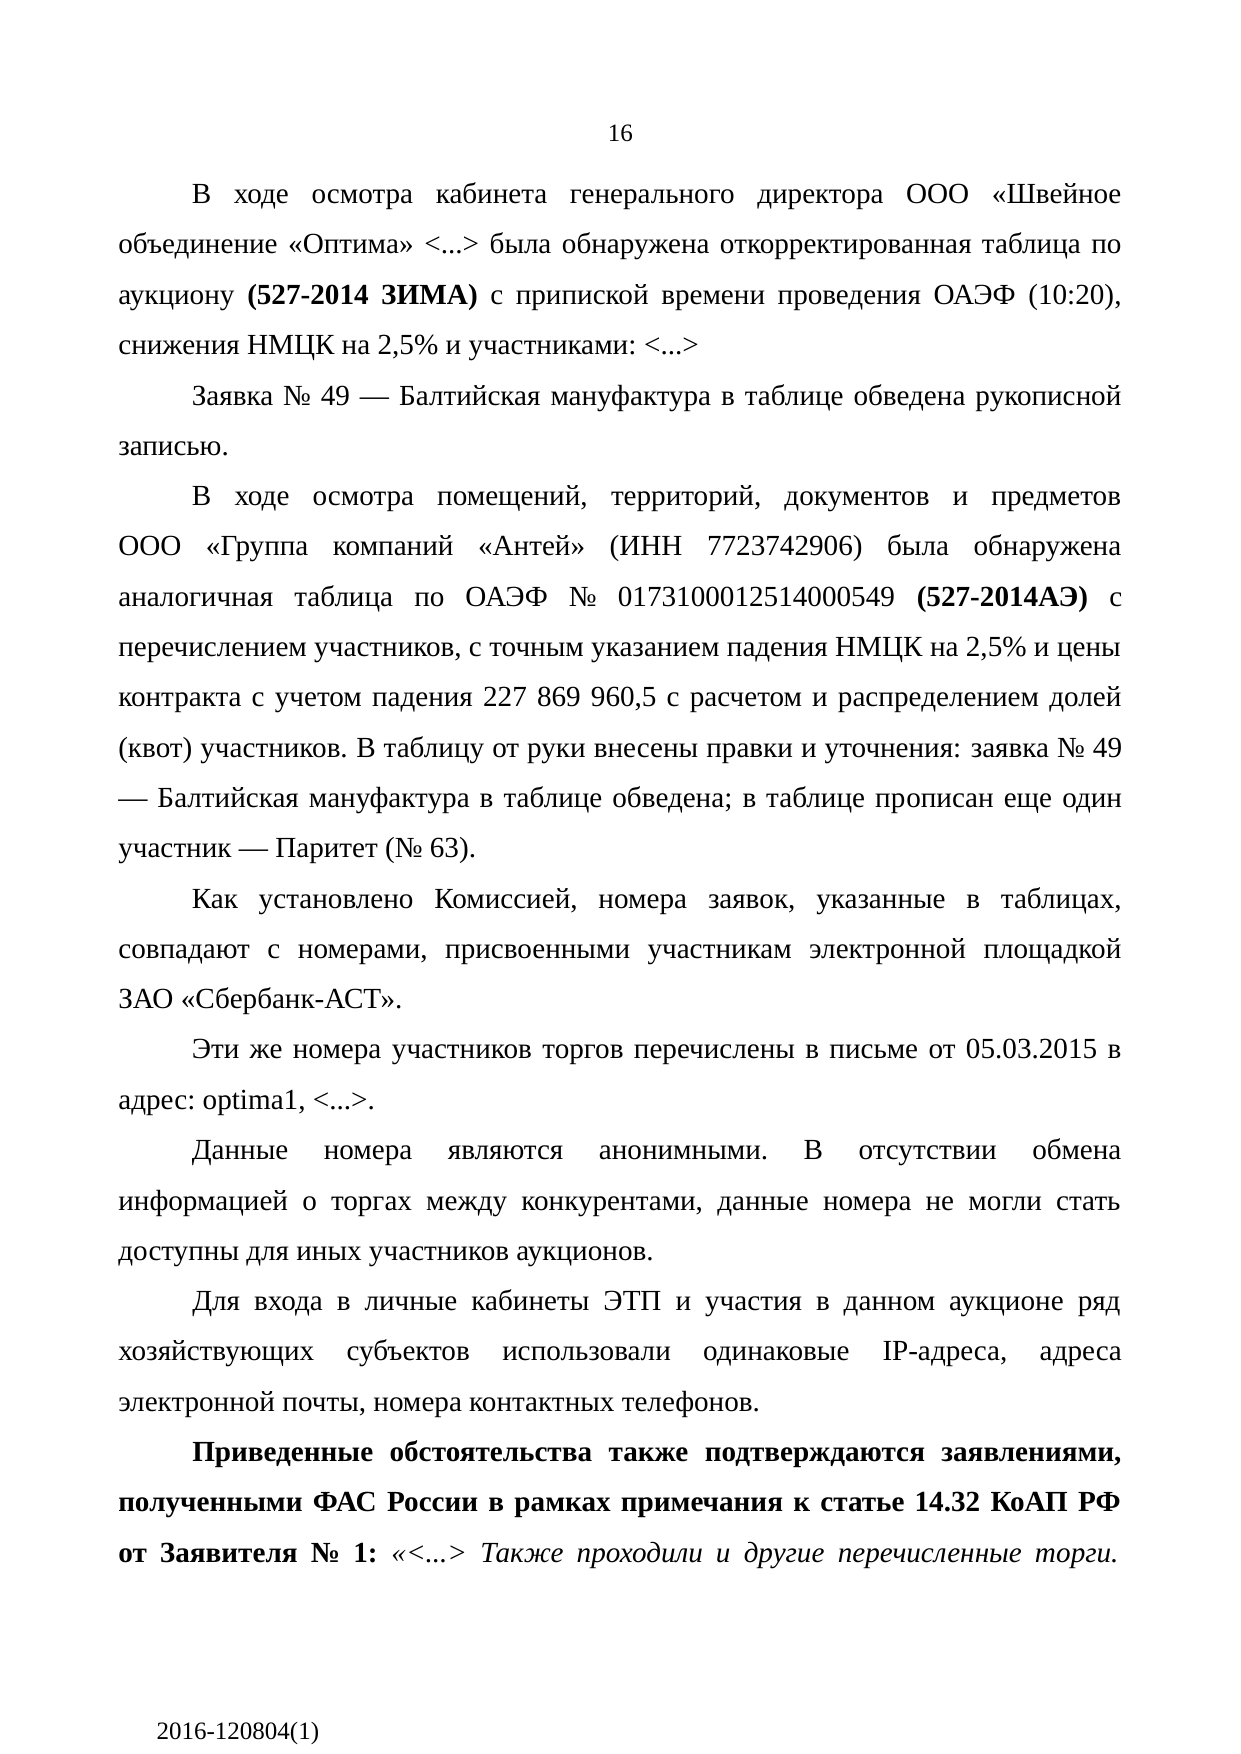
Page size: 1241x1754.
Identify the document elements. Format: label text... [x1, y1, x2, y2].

text Данные номера являются анонимными. В отсутствии обмена информацией о торгах между конкурентами, данные номера не могли стать доступны для иных участников аукционов. [118, 1132, 1122, 1266]
text В ходе осмотра помещений, территорий, документов и предметов ООО «Группа компаний «Антей» (ИНН 7723742906) была обнаружена аналогичная таблица по ОАЭФ № 0173100012514000549 (527-2014АЭ) с перечислением участников, с точным указанием падения НМЦК на 2,5% и цены контракта с учетом падения 227 869 960,5 с расчетом и распределением долей (квот) участников. В таблицу от руки внесены правки и уточнения: заявка № 49 — Балтийская мануфактура в таблице обведена; в таблице прописан еще один участник — Паритет (№ 63). [118, 478, 1122, 864]
text В ходе осмотра кабинета генерального директора ООО «Швейное объединение «Оптима» <...> была обнаружена откорректированная таблица по аукциону (527-2014 ЗИМА) с припиской времени проведения ОАЭФ (10:20), снижения НМЦК на 2,5% и участниками: <...> [118, 176, 1122, 361]
text Как установлено Комиссией, номера заявок, указанные в таблицах, совпадают с номерами, присвоенными участникам электронной площадкой ЗАО «Сбербанк-АСТ». [118, 881, 1122, 1015]
text Эти же номера участников торгов перечислены в письме от 05.03.2015 в адрес: optima1, <...>. [118, 1032, 1122, 1116]
text Заявка № 49 — Балтийская мануфактура в таблице обведена рукописной записью. [118, 378, 1122, 461]
text Приведенные обстоятельства также подтверждаются заявлениями, полученными ФАС России в рамках примечания к статье 14.32 КоАП РФ от Заявителя № 1: «<...> Также проходили и другие перечисленные торги. [118, 1434, 1122, 1568]
text Для входа в личные кабинеты ЭТП и участия в данном аукционе ряд хозяйствующих субъектов использовали одинаковые IP-адреса, адреса электронной почты, номера контактных телефонов. [118, 1283, 1122, 1417]
